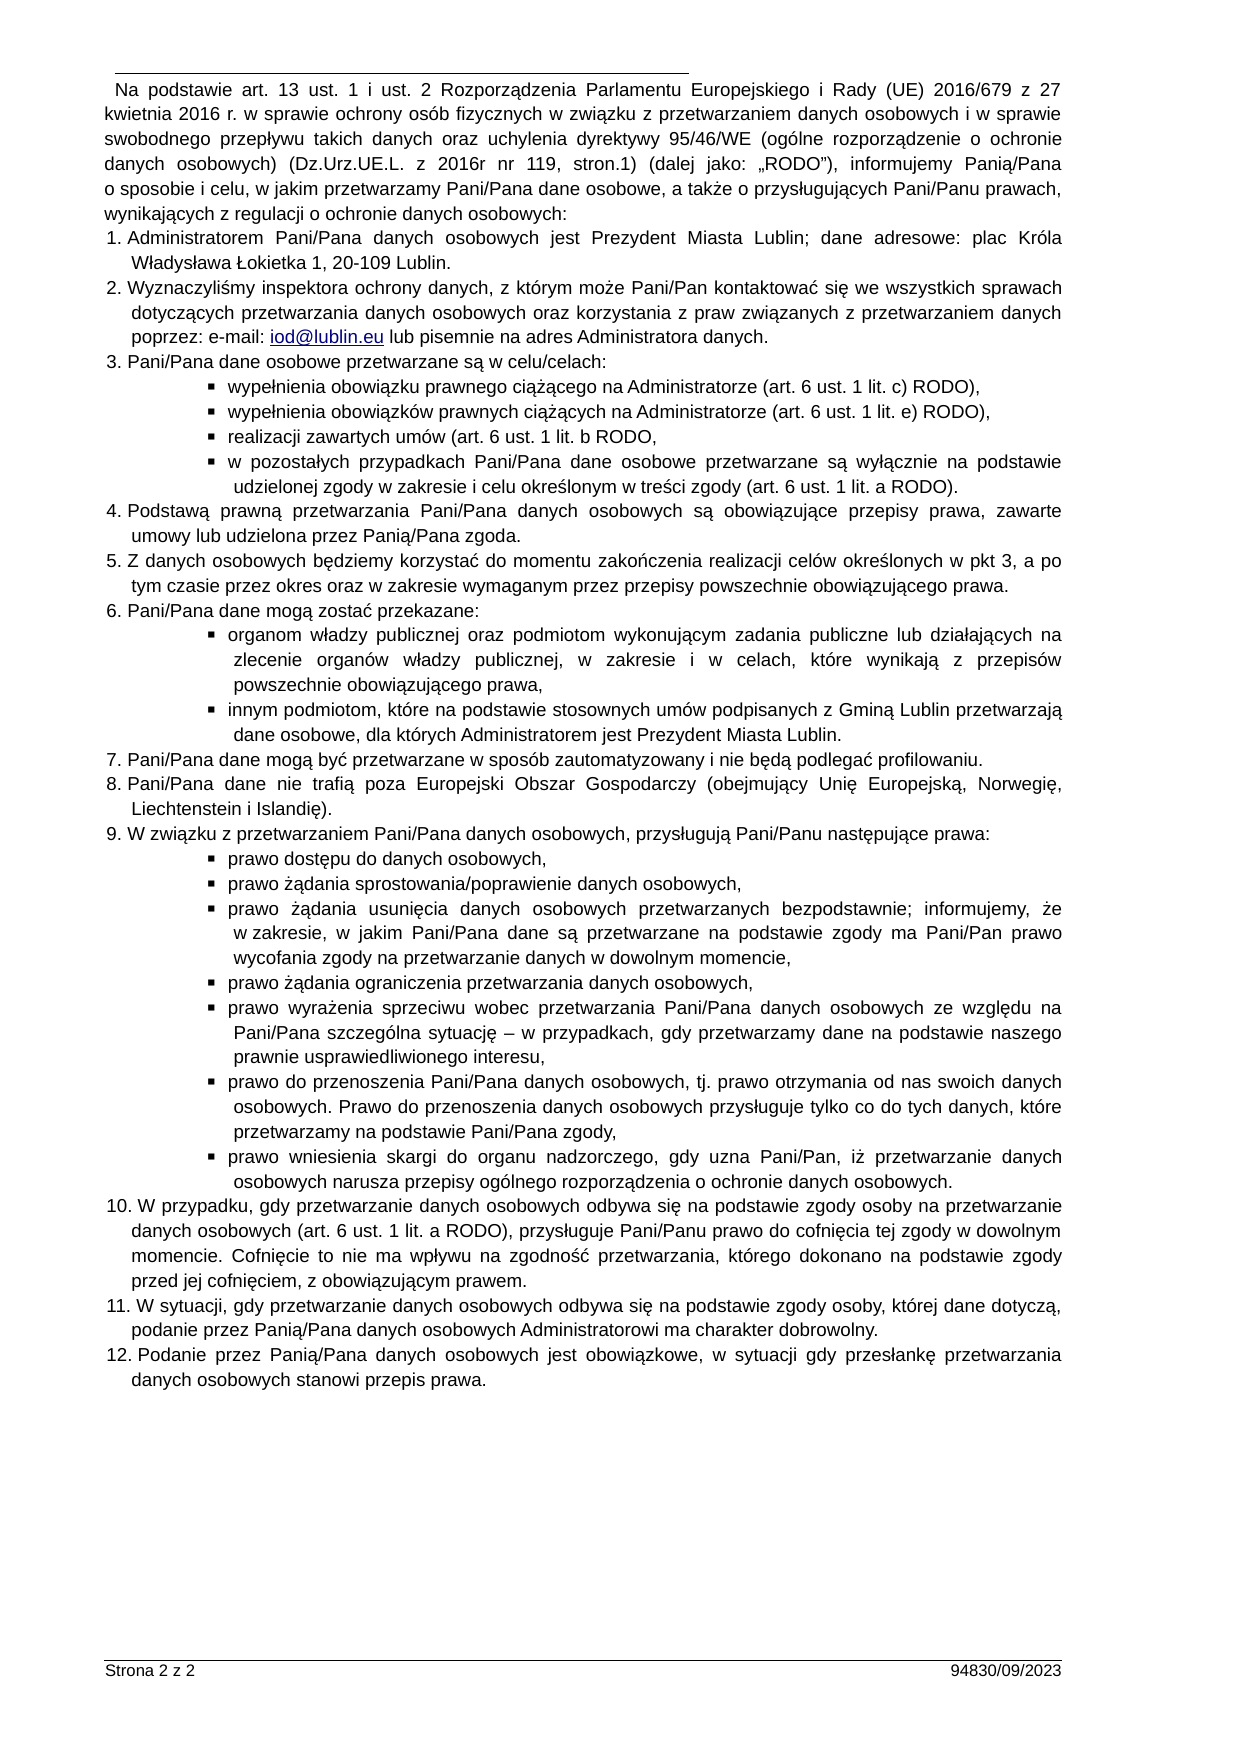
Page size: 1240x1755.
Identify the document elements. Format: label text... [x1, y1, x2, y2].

list prawo wyrażenia sprzeciwu wobec przetwarzania Pani/Pana danych osobowych ze względu na Pani/Pana szczególna sytuację – w przypadkach, gdy przetwarzamy dane na podstawie naszego prawnie usprawiedliwionego interesu, [204, 997, 1062, 1068]
list wypełnienia obowiązku prawnego ciążącego na Administratorze (art. 6 ust. 1 lit. c) RODO), [204, 376, 1062, 397]
text Na podstawie art. 13 ust. 1 i ust. 2 Rozporządzenia Parlamentu Europejskiego i Rady (UE) 2016/679 z 27 kwietnia 2016 r. w sprawie ochrony osób fizycznych w związku z przetwarzaniem danych osobowych i w sprawie swobodnego przepływu takich danych oraz uchylenia dyrektywy 95/46/WE (ogólne rozporządzenie o ochronie danych osobowych) (Dz.Urz.UE.L. z 2016r nr 119, stron.1) (dalej jako: „RODO”), informujemy Panią/Pana o sposobie i celu, w jakim przetwarzamy Pani/Pana dane osobowe, a także o przysługujących Pani/Panu prawach, wynikających z regulacji o ochronie danych osobowych: [104, 78, 1062, 224]
list wypełnienia obowiązków prawnych ciążących na Administratorze (art. 6 ust. 1 lit. e) RODO), [204, 401, 1062, 422]
list prawo dostępu do danych osobowych, [204, 847, 1062, 869]
list prawo wniesienia skargi do organu nadzorczego, gdy uzna Pani/Pan, iż przetwarzanie danych osobowych narusza przepisy ogólnego rozporządzenia o ochronie danych osobowych. [204, 1146, 1062, 1192]
list W sytuacji, gdy przetwarzanie danych osobowych odbywa się na podstawie zgody osoby, której dane dotyczą, podanie przez Panią/Pana danych osobowych Administratorowi ma charakter dobrowolny. [106, 1294, 1062, 1341]
list Administratorem Pani/Pana danych osobowych jest Prezydent Miasta Lublin; dane adresowe: plac Króla Władysława Łokietka 1, 20-109 Lublin. [106, 227, 1062, 273]
list Pani/Pana dane mogą zostać przekazane: [106, 599, 1062, 621]
list Podstawą prawną przetwarzania Pani/Pana danych osobowych są obowiązujące przepisy prawa, zawarte umowy lub udzielona przez Panią/Pana zgoda. [106, 500, 1062, 547]
list prawo do przenoszenia Pani/Pana danych osobowych, tj. prawo otrzymania od nas swoich danych osobowych. Prawo do przenoszenia danych osobowych przysługuje tylko co do tych danych, które przetwarzamy na podstawie Pani/Pana zgody, [204, 1071, 1062, 1142]
list innym podmiotom, które na podstawie stosownych umów podpisanych z Gminą Lublin przetwarzają dane osobowe, dla których Administratorem jest Prezydent Miasta Lublin. [204, 699, 1062, 745]
list Wyznaczyliśmy inspektora ochrony danych, z którym może Pani/Pan kontaktować się we wszystkich sprawach dotyczących przetwarzania danych osobowych oraz korzystania z praw związanych z przetwarzaniem danych poprzez: e-mail: iod@lublin.eu lub pisemnie na adres Administratora danych. [106, 277, 1062, 348]
list prawo żądania sprostowania/poprawienie danych osobowych, [204, 872, 1062, 894]
list realizacji zawartych umów (art. 6 ust. 1 lit. b RODO, [204, 426, 1062, 447]
list Podanie przez Panią/Pana danych osobowych jest obowiązkowe, w sytuacji gdy przesłankę przetwarzania danych osobowych stanowi przepis prawa. [106, 1344, 1062, 1390]
list prawo żądania ograniczenia przetwarzania danych osobowych, [204, 972, 1062, 993]
list Pani/Pana dane osobowe przetwarzane są w celu/celach: [106, 351, 1062, 373]
list w pozostałych przypadkach Pani/Pana dane osobowe przetwarzane są wyłącznie na podstawie udzielonej zgody w zakresie i celu określonym w treści zgody (art. 6 ust. 1 lit. a RODO). [204, 451, 1062, 497]
list Z danych osobowych będziemy korzystać do momentu zakończenia realizacji celów określonych w pkt 3, a po tym czasie przez okres oraz w zakresie wymaganym przez przepisy powszechnie obowiązującego prawa. [106, 550, 1062, 596]
list prawo żądania usunięcia danych osobowych przetwarzanych bezpodstawnie; informujemy, że w zakresie, w jakim Pani/Pana dane są przetwarzane na podstawie zgody ma Pani/Pan prawo wycofania zgody na przetwarzanie danych w dowolnym momencie, [204, 897, 1062, 968]
list organom władzy publicznej oraz podmiotom wykonującym zadania publiczne lub działających na zlecenie organów władzy publicznej, w zakresie i w celach, które wynikają z przepisów powszechnie obowiązującego prawa, [204, 624, 1062, 695]
list W związku z przetwarzaniem Pani/Pana danych osobowych, przysługują Pani/Panu następujące prawa: [106, 823, 1062, 844]
list Pani/Pana dane nie trafią poza Europejski Obszar Gospodarczy (obejmujący Unię Europejską, Norwegię, Liechtenstein i Islandię). [106, 773, 1062, 819]
list Pani/Pana dane mogą być przetwarzane w sposób zautomatyzowany i nie będą podlegać profilowaniu. [106, 748, 1062, 770]
list W przypadku, gdy przetwarzanie danych osobowych odbywa się na podstawie zgody osoby na przetwarzanie danych osobowych (art. 6 ust. 1 lit. a RODO), przysługuje Pani/Panu prawo do cofnięcia tej zgody w dowolnym momencie. Cofnięcie to nie ma wpływu na zgodność przetwarzania, którego dokonano na podstawie zgody przed jej cofnięciem, z obowiązującym prawem. [106, 1195, 1062, 1291]
